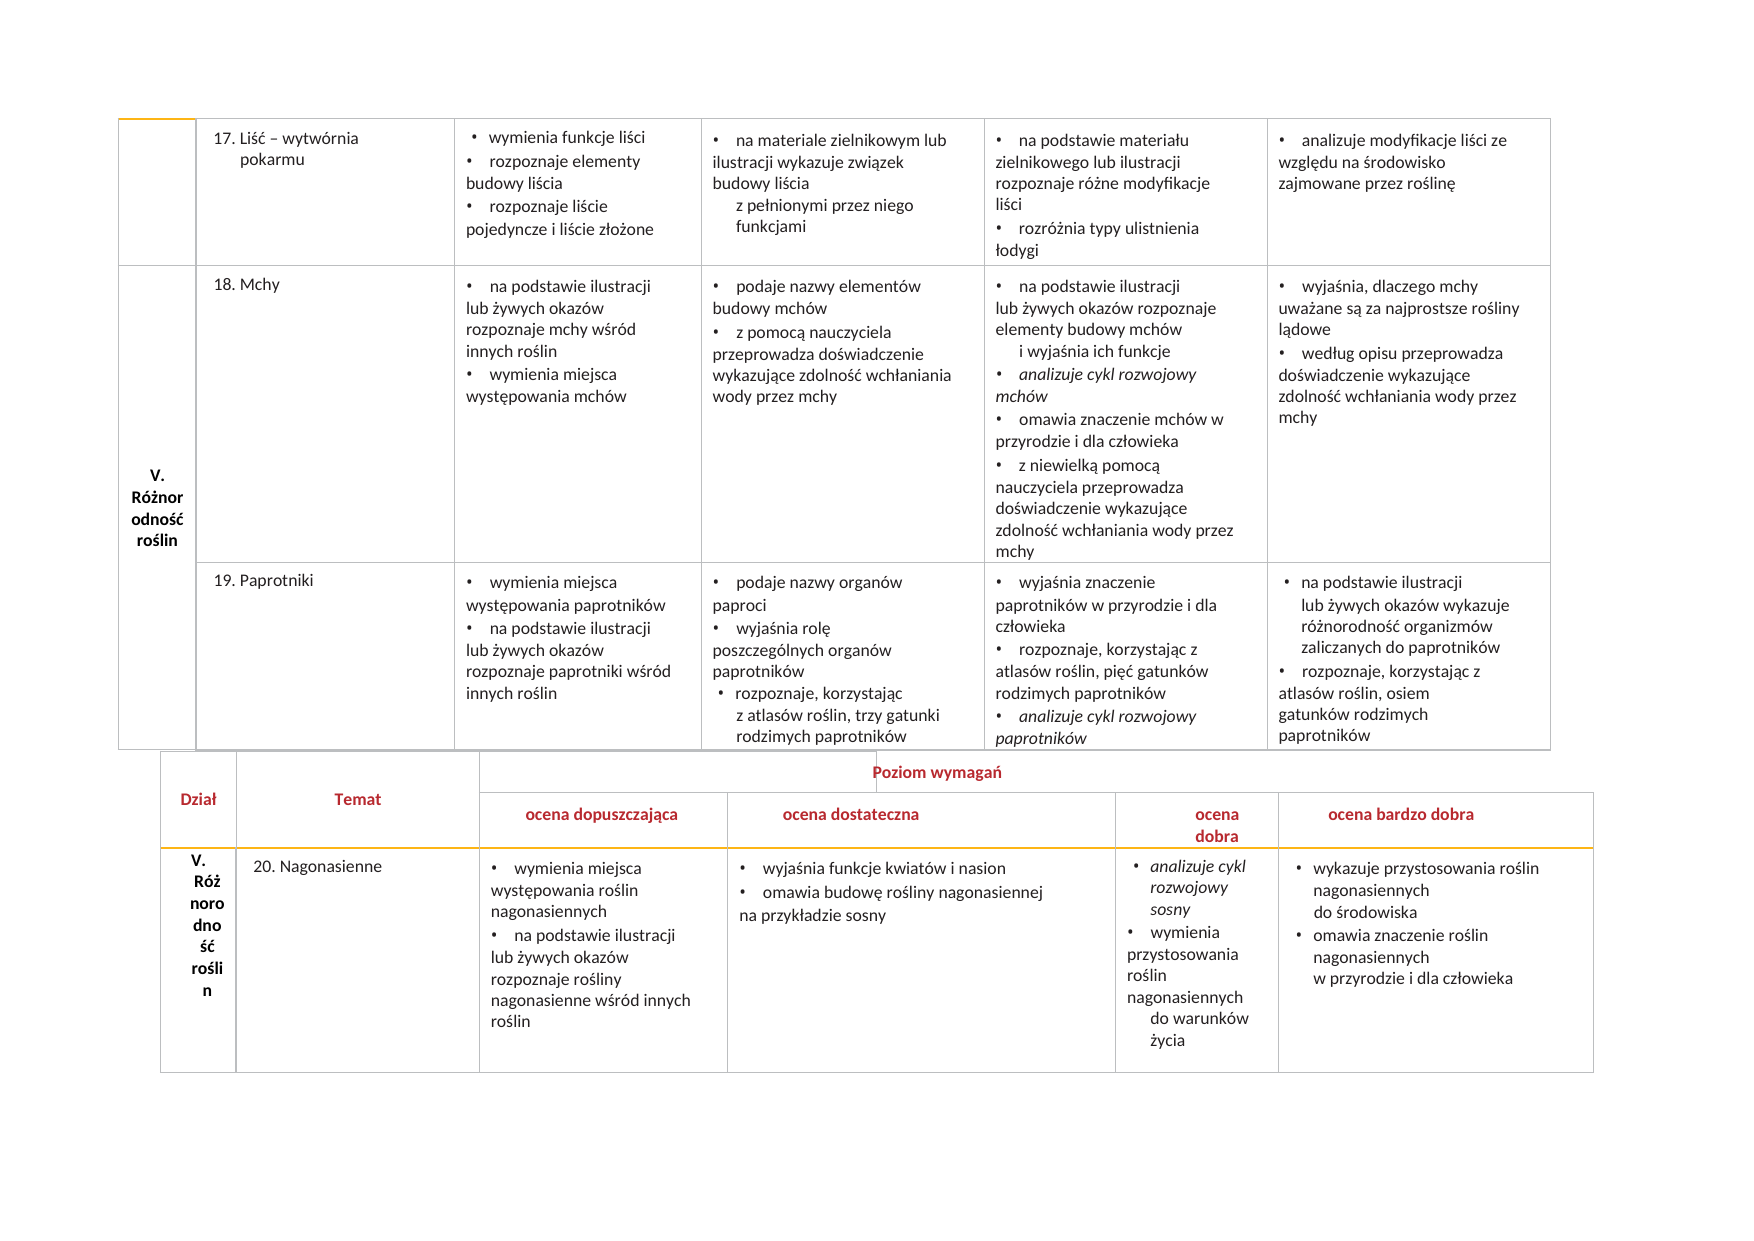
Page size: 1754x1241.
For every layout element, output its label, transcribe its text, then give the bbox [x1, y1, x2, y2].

table_cell analizuje modyfikacje liści ze względu na środowisko zajmowane przez roślinę [1268, 119, 1550, 264]
table_header Dział [161, 752, 236, 847]
table_cell na podstawie ilustracji lub żywych okazów rozpoznaje elementy budowy mchów i wyjaśnia ich funkcje analizuje cykl rozwojowy mchów omawia znaczenie mchów w przyrodzie i dla człowieka z niewielką pomocą nauczyciela przeprowadza doświadczenie wykazujące zdolność wchłaniania wody przez mchy [985, 266, 1267, 562]
table_cell V. Różnorodność roślin [161, 849, 235, 1072]
table_cell na materiale zielnikowym lub ilustracji wykazuje związek budowy liścia z pełnionymi przez niego funkcjami [702, 119, 984, 264]
table_cell ocena bardzo dobra [1279, 793, 1593, 847]
table_header Poziom wymagań [480, 752, 876, 792]
table_cell V. Różnorodność roślin [119, 266, 195, 749]
table_cell 18. Mchy [197, 266, 454, 562]
table_cell 19. Paprotniki [197, 563, 454, 749]
table_cell ocena dostateczna [728, 793, 1115, 847]
table_cell [119, 120, 195, 264]
table_cell wymienia miejsca występowania paprotników na podstawie ilustracji lub żywych okazów rozpoznaje paprotniki wśród innych roślin [455, 563, 701, 749]
table_cell ocena dobra [1116, 793, 1278, 847]
table_cell wykazuje przystosowania roślin nagonasiennych do środowiska omawia znaczenie roślin nagonasiennych w przyrodzie i dla człowieka [1279, 849, 1593, 1072]
table_cell wyjaśnia funkcje kwiatów i nasion omawia budowę rośliny nagonasiennej na przykładzie sosny [728, 849, 1115, 1072]
table_cell 20. Nagonasienne [237, 849, 479, 1072]
table_cell 17. Liść – wytwórnia pokarmu [197, 119, 454, 264]
table_cell wymienia funkcje liści rozpoznaje elementy budowy liścia rozpoznaje liście pojedyncze i liście złożone [455, 119, 701, 264]
table_cell wymienia miejsca występowania roślin nagonasiennych na podstawie ilustracji lub żywych okazów rozpoznaje rośliny nagonasienne wśród innych roślin [480, 849, 727, 1072]
table_cell na podstawie ilustracji lub żywych okazów rozpoznaje mchy wśród innych roślin wymienia miejsca występowania mchów [455, 266, 701, 562]
table_cell analizuje cykl rozwojowy sosny wymienia przystosowania roślin nagonasiennych do warunków życia [1116, 849, 1278, 1072]
table_cell na podstawie materiału zielnikowego lub ilustracji rozpoznaje różne modyfikacje liści rozróżnia typy ulistnienia łodygi [985, 119, 1267, 264]
table_cell podaje nazwy elementów budowy mchów z pomocą nauczyciela przeprowadza doświadczenie wykazujące zdolność wchłaniania wody przez mchy [702, 266, 984, 562]
table_header [877, 751, 1593, 792]
table_cell na podstawie ilustracji lub żywych okazów wykazuje różnorodność organizmów zaliczanych do paprotników rozpoznaje, korzystając z atlasów roślin, osiem gatunków rodzimych paprotników [1268, 563, 1550, 749]
table_cell wyjaśnia znaczenie paprotników w przyrodzie i dla człowieka rozpoznaje, korzystając z atlasów roślin, pięć gatunków rodzimych paprotników analizuje cykl rozwojowy paprotników [985, 563, 1267, 749]
table_cell ocena dopuszczająca [480, 793, 727, 847]
table_cell wyjaśnia, dlaczego mchy uważane są za najprostsze rośliny lądowe według opisu przeprowadza doświadczenie wykazujące zdolność wchłaniania wody przez mchy [1268, 266, 1550, 562]
table_header Temat [237, 752, 479, 847]
table_cell podaje nazwy organów paproci wyjaśnia rolę poszczególnych organów paprotników rozpoznaje, korzystając z atlasów roślin, trzy gatunki rodzimych paprotników [702, 563, 984, 749]
